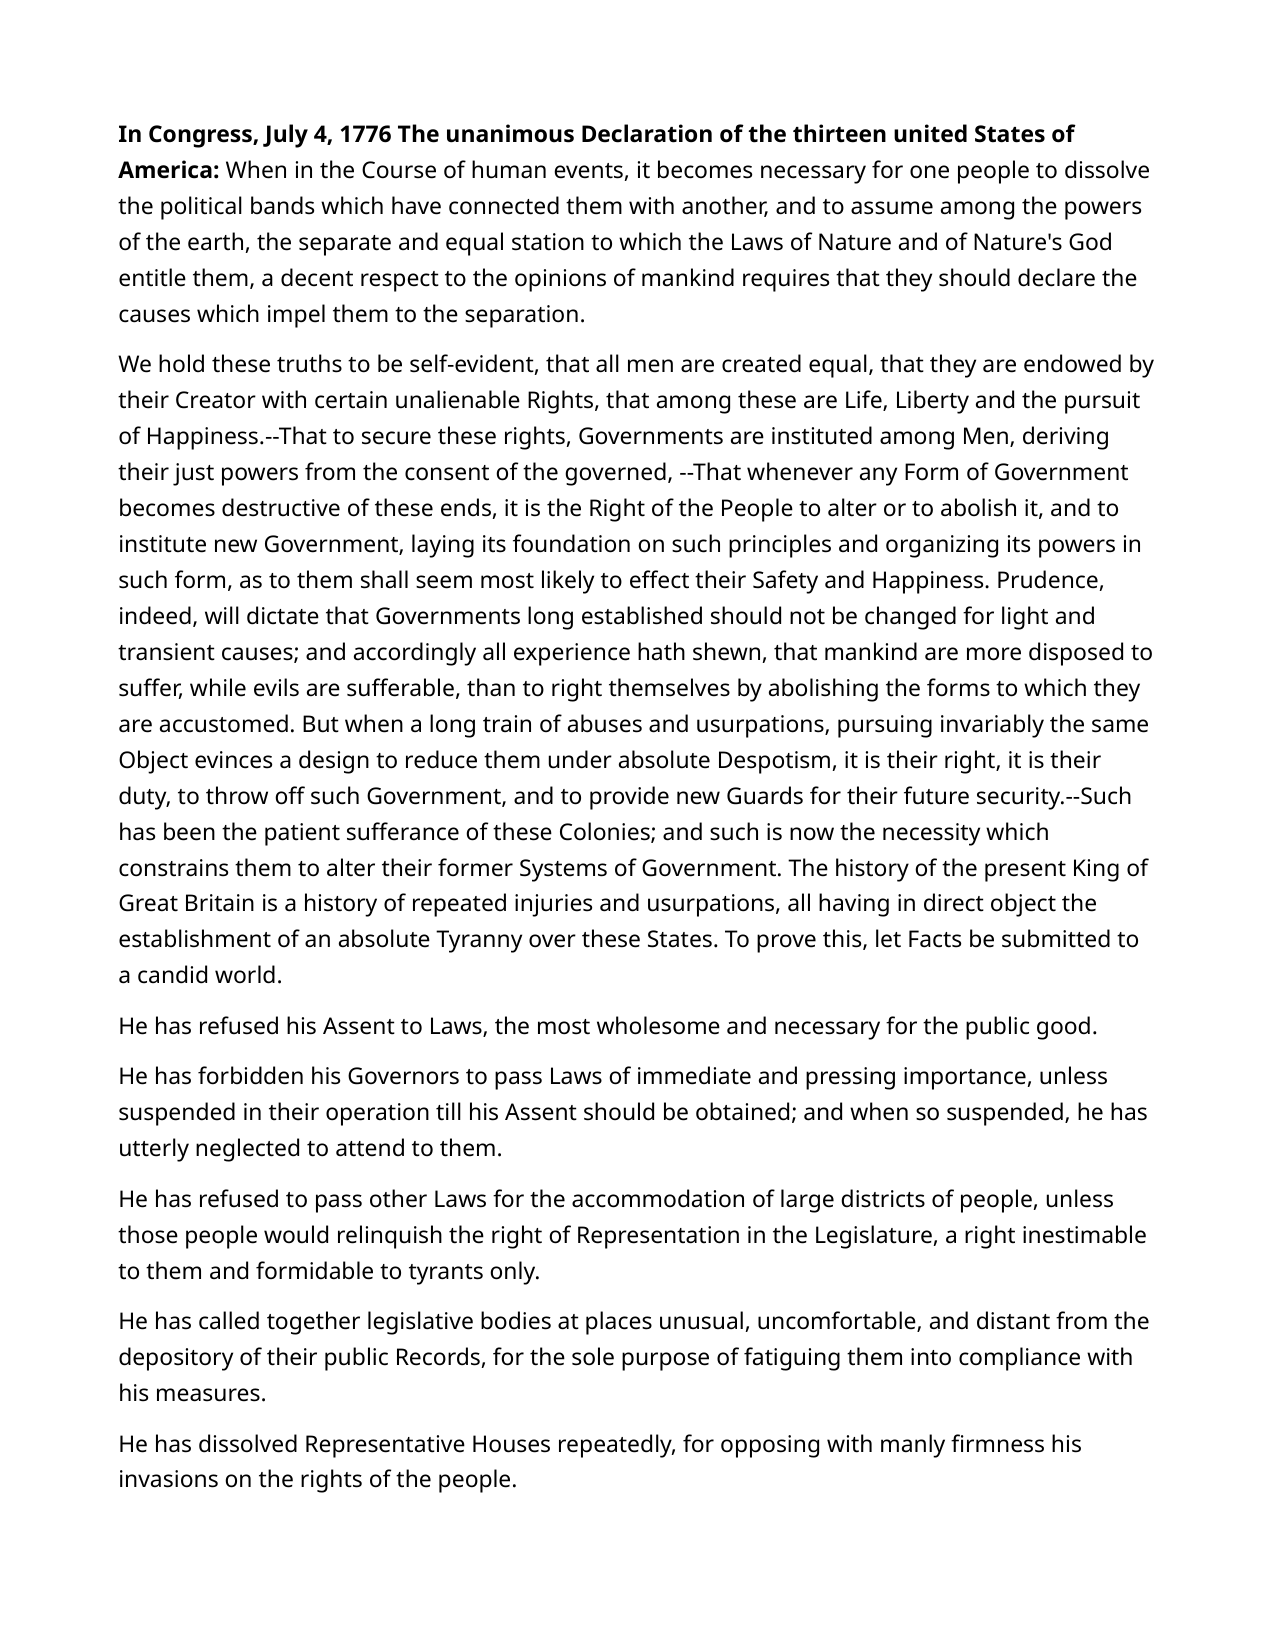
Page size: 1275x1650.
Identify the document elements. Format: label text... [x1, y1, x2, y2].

text He has forbidden his Governors to pass Laws of immediate and pressing importance, unless suspended in their operation till his Assent should be obtained; and when so suspended, he has utterly neglected to attend to them. [118, 1060, 1157, 1163]
text He has refused his Assent to Laws, the most wholesome and necessary for the public good. [118, 1010, 1157, 1041]
text He has dissolved Representative Houses repeatedly, for opposing with manly firmness his invasions on the rights of the people. [118, 1427, 1157, 1495]
text He has refused to pass other Laws for the accommodation of large districts of people, unless those people would relinquish the right of Representation in the Legislature, a right inestimable to them and formidable to tyrants only. [118, 1183, 1157, 1286]
text He has called together legislative bodies at places unusual, uncomfortable, and distant from the depository of their public Records, for the sole purpose of fatiguing them into compliance with his measures. [118, 1305, 1157, 1408]
text In Congress, July 4, 1776 The unanimous Declaration of the thirteen united States of America: When in the Course of human events, it becomes necessary for one people to dissolve the political bands which have connected them with another, and to assume among the powers of the earth, the separate and equal station to which the Laws of Nature and of Nature's God entitle them, a decent respect to the opinions of mankind requires that they should declare the causes which impel them to the separation. [118, 118, 1157, 329]
text We hold these truths to be self-evident, that all men are created equal, that they are endowed by their Creator with certain unalienable Rights, that among these are Life, Liberty and the pursuit of Happiness.--That to secure these rights, Governments are instituted among Men, deriving their just powers from the consent of the governed, --That whenever any Form of Government becomes destructive of these ends, it is the Right of the People to alter or to abolish it, and to institute new Government, laying its foundation on such principles and organizing its powers in such form, as to them shall seem most likely to effect their Safety and Happiness. Prudence, indeed, will dictate that Governments long established should not be changed for light and transient causes; and accordingly all experience hath shewn, that mankind are more disposed to suffer, while evils are sufferable, than to right themselves by abolishing the forms to which they are accustomed. But when a long train of abuses and usurpations, pursuing invariably the same Object evinces a design to reduce them under absolute Despotism, it is their right, it is their duty, to throw off such Government, and to provide new Guards for their future security.--Such has been the patient sufferance of these Colonies; and such is now the necessity which constrains them to alter their former Systems of Government. The history of the present King of Great Britain is a history of repeated injuries and usurpations, all having in direct object the establishment of an absolute Tyranny over these States. To prove this, let Facts be submitted to a candid world. [118, 348, 1157, 991]
